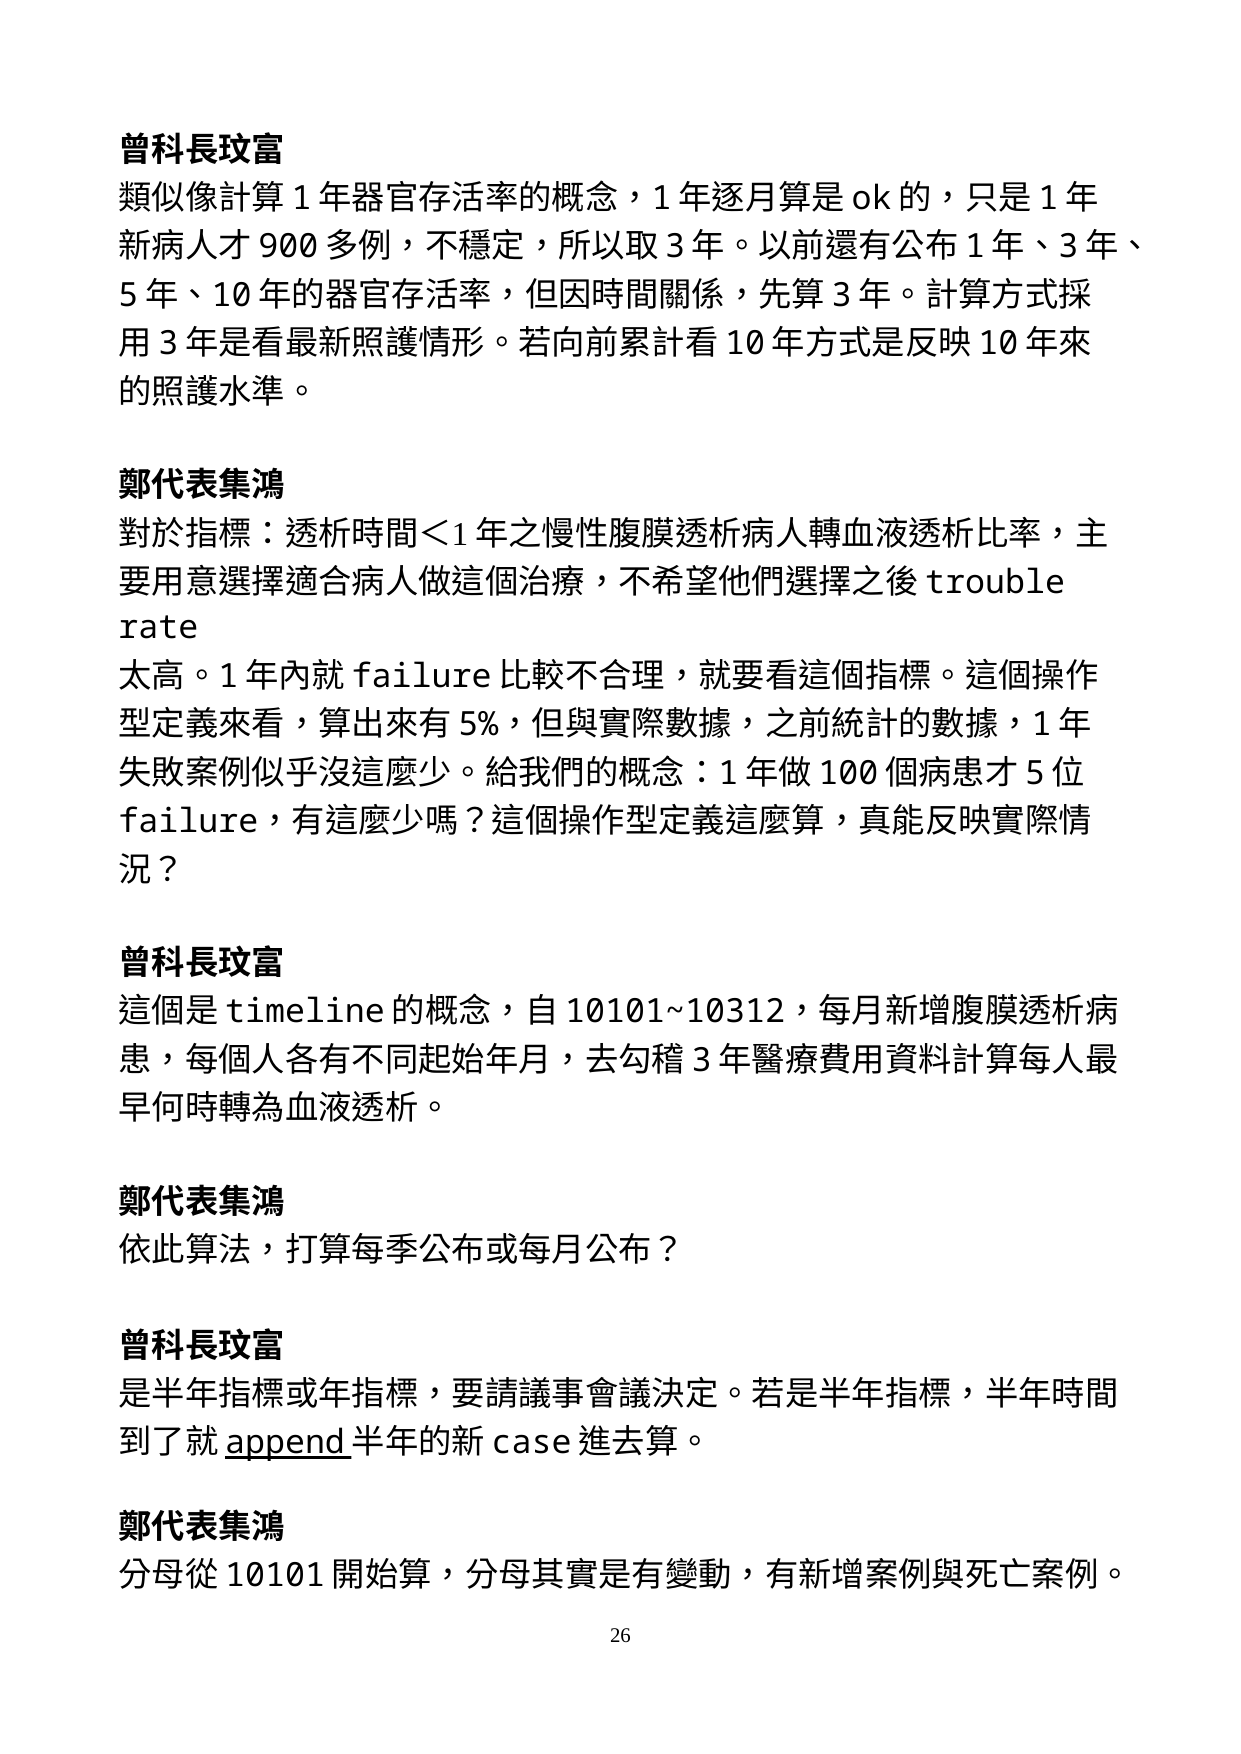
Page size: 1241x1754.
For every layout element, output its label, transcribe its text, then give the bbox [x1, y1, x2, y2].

text 曾科長玟富 是半年指標或年指標，要請議事會議決定。若是半年指標，半年時間到了就append半年的新case進去算。 [118, 1319, 1122, 1492]
text 類似像計算1年器官存活率的概念，1年逐月算是ok的，只是1年新病人才900多例，不穩定，所以取3年。以前還有公布1年、3年、5年、10年的器官存活率，但因時間關係，先算3年。計算方式採用3年是看最新照護情形。若向前累計看10年方式是反映10年來的照護水準。 [118, 171, 1122, 413]
text 鄭代表集鴻 分母從10101開始算，分母其實是有變動，有新增案例與死亡案例。 [118, 1500, 1122, 1596]
text 太高。1年內就failure比較不合理，就要看這個指標。這個操作型定義來看，算出來有5%，但與實際數據，之前統計的數據，1年失敗案例似乎沒這麼少。給我們的概念：1年做100個病患才5位failure，有這麼少嗎？這個操作型定義這麼算，真能反映實際情況？ [118, 648, 1122, 891]
text 對於指標：透析時間＜1年之慢性腹膜透析病人轉血液透析比率，主要用意選擇適合病人做這個治療，不希望他們選擇之後trouble rate [118, 506, 1122, 648]
text 曾科長玟富 [118, 936, 1122, 984]
text 曾科長玟富 [118, 123, 1122, 171]
text 這個是timeline的概念，自10101~10312，每月新增腹膜透析病患，每個人各有不同起始年月，去勾稽3年醫療費用資料計算每人最早何時轉為血液透析。 鄭代表集鴻 依此算法，打算每季公布或每月公布？ [118, 984, 1122, 1300]
text 鄭代表集鴻 [118, 458, 1122, 506]
